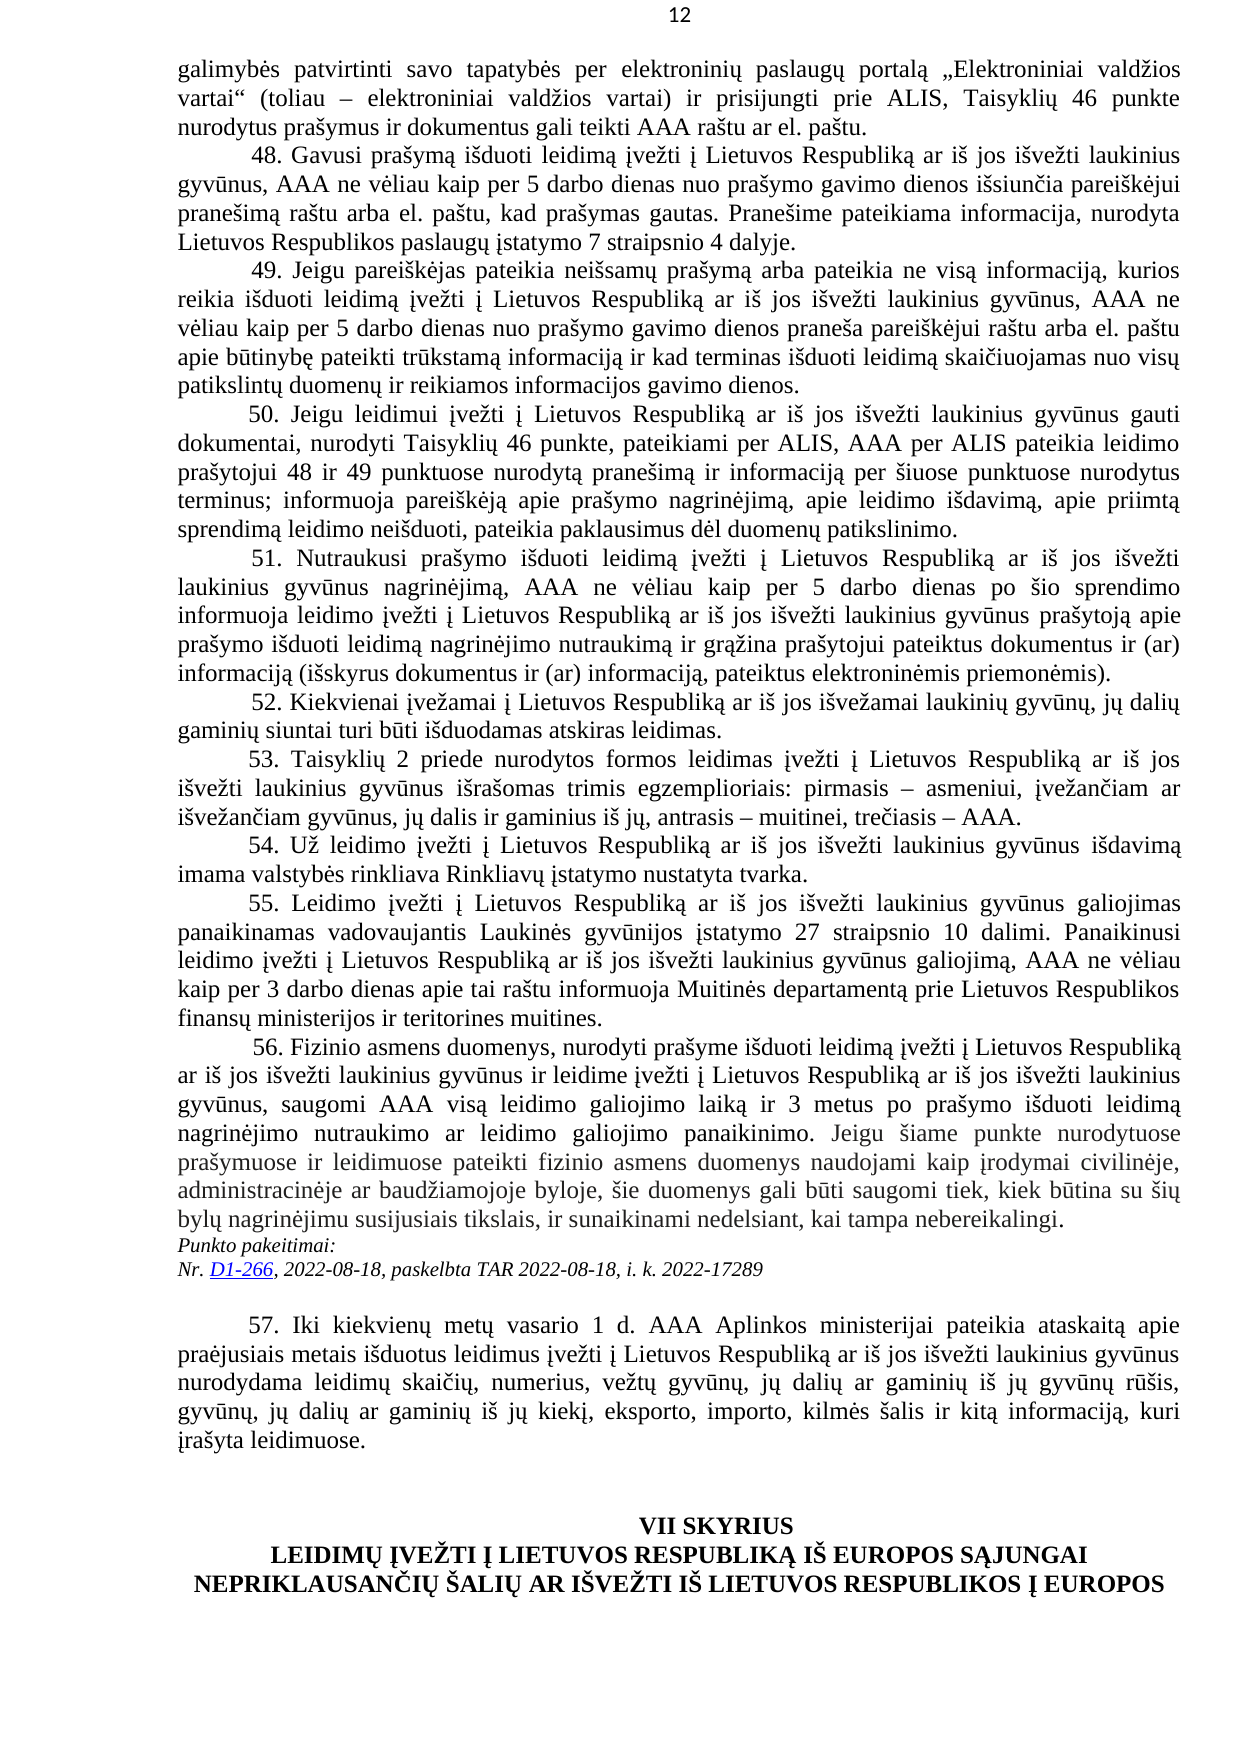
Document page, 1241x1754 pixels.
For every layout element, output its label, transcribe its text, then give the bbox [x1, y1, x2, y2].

text Nr. D1-266, 2022-08-18, paskelbta TAR 2022-08-18, i. k. 2022-17289 [177, 1257, 1181, 1281]
text LEIDIMŲ ĮVEŽTI Į LIETUVOS RESPUBLIKĄ IŠ EUROPOS SĄJUNGAI NEPRIKLAUSANČIŲ ŠALIŲ AR IŠVEŽTI IŠ LIETUVOS RESPUBLIKOS Į EUROPOS [177, 1540, 1181, 1597]
text 51. Nutraukusi prašymo išduoti leidimą įvežti į Lietuvos Respubliką ar iš jos išvežti laukinius gyvūnus nagrinėjimą, AAA ne vėliau kaip per 5 darbo dienas po šio sprendimo informuoja leidimo įvežti į Lietuvos Respubliką ar iš jos išvežti laukinius gyvūnus prašytoją apie prašymo išduoti leidimą nagrinėjimo nutraukimą ir grąžina prašytojui pateiktus dokumentus ir (ar) informaciją (išskyrus dokumentus ir (ar) informaciją, pateiktus elektroninėmis priemonėmis). [177, 543, 1181, 687]
text 56. Fizinio asmens duomenys, nurodyti prašyme išduoti leidimą įvežti į Lietuvos Respubliką ar iš jos išvežti laukinius gyvūnus ir leidime įvežti į Lietuvos Respubliką ar iš jos išvežti laukinius gyvūnus, saugomi AAA visą leidimo galiojimo laiką ir 3 metus po prašymo išduoti leidimą nagrinėjimo nutraukimo ar leidimo galiojimo panaikinimo. Jeigu šiame punkte nurodytuose prašymuose ir leidimuose pateikti fizinio asmens duomenys naudojami kaip įrodymai civilinėje, administracinėje ar baudžiamojoje byloje, šie duomenys gali būti saugomi tiek, kiek būtina su šių bylų nagrinėjimu susijusiais tikslais, ir sunaikinami nedelsiant, kai tampa nebereikalingi. [177, 1032, 1181, 1233]
text galimybės patvirtinti savo tapatybės per elektroninių paslaugų portalą „Elektroniniai valdžios vartai“ (toliau – elektroniniai valdžios vartai) ir prisijungti prie ALIS, Taisyklių 46 punkte nurodytus prašymus ir dokumentus gali teikti AAA raštu ar el. paštu. [177, 54, 1181, 141]
text Punkto pakeitimai: [177, 1233, 1181, 1257]
text 54. Už leidimo įvežti į Lietuvos Respubliką ar iš jos išvežti laukinius gyvūnus išdavimą imama valstybės rinkliava Rinkliavų įstatymo nustatyta tvarka. [177, 831, 1181, 888]
text 53. Taisyklių 2 priede nurodytos formos leidimas įvežti į Lietuvos Respubliką ar iš jos išvežti laukinius gyvūnus išrašomas trimis egzemplioriais: pirmasis – asmeniui, įvežančiam ar išvežančiam gyvūnus, jų dalis ir gaminius iš jų, antrasis – muitinei, trečiasis – AAA. [177, 744, 1181, 831]
text VII SKYRIUS [177, 1511, 1181, 1540]
text 49. Jeigu pareiškėjas pateikia neišsamų prašymą arba pateikia ne visą informaciją, kurios reikia išduoti leidimą įvežti į Lietuvos Respubliką ar iš jos išvežti laukinius gyvūnus, AAA ne vėliau kaip per 5 darbo dienas nuo prašymo gavimo dienos praneša pareiškėjui raštu arba el. paštu apie būtinybę pateikti trūkstamą informaciją ir kad terminas išduoti leidimą skaičiuojamas nuo visų patikslintų duomenų ir reikiamos informacijos gavimo dienos. [177, 256, 1181, 399]
text 55. Leidimo įvežti į Lietuvos Respubliką ar iš jos išvežti laukinius gyvūnus galiojimas panaikinamas vadovaujantis Laukinės gyvūnijos įstatymo 27 straipsnio 10 dalimi. Panaikinusi leidimo įvežti į Lietuvos Respubliką ar iš jos išvežti laukinius gyvūnus galiojimą, AAA ne vėliau kaip per 3 darbo dienas apie tai raštu informuoja Muitinės departamentą prie Lietuvos Respublikos finansų ministerijos ir teritorines muitines. [177, 888, 1181, 1032]
text 50. Jeigu leidimui įvežti į Lietuvos Respubliką ar iš jos išvežti laukinius gyvūnus gauti dokumentai, nurodyti Taisyklių 46 punkte, pateikiami per ALIS, AAA per ALIS pateikia leidimo prašytojui 48 ir 49 punktuose nurodytą pranešimą ir informaciją per šiuose punktuose nurodytus terminus; informuoja pareiškėją apie prašymo nagrinėjimą, apie leidimo išdavimą, apie priimtą sprendimą leidimo neišduoti, pateikia paklausimus dėl duomenų patikslinimo. [177, 399, 1181, 543]
text 48. Gavusi prašymą išduoti leidimą įvežti į Lietuvos Respubliką ar iš jos išvežti laukinius gyvūnus, AAA ne vėliau kaip per 5 darbo dienas nuo prašymo gavimo dienos išsiunčia pareiškėjui pranešimą raštu arba el. paštu, kad prašymas gautas. Pranešime pateikiama informacija, nurodyta Lietuvos Respublikos paslaugų įstatymo 7 straipsnio 4 dalyje. [177, 141, 1181, 256]
text 57. Iki kiekvienų metų vasario 1 d. AAA Aplinkos ministerijai pateikia ataskaitą apie praėjusiais metais išduotus leidimus įvežti į Lietuvos Respubliką ar iš jos išvežti laukinius gyvūnus nurodydama leidimų skaičių, numerius, vežtų gyvūnų, jų dalių ar gaminių iš jų gyvūnų rūšis, gyvūnų, jų dalių ar gaminių iš jų kiekį, eksporto, importo, kilmės šalis ir kitą informaciją, kuri įrašyta leidimuose. [177, 1310, 1181, 1454]
text 52. Kiekvienai įvežamai į Lietuvos Respubliką ar iš jos išvežamai laukinių gyvūnų, jų dalių gaminių siuntai turi būti išduodamas atskiras leidimas. [177, 687, 1181, 744]
